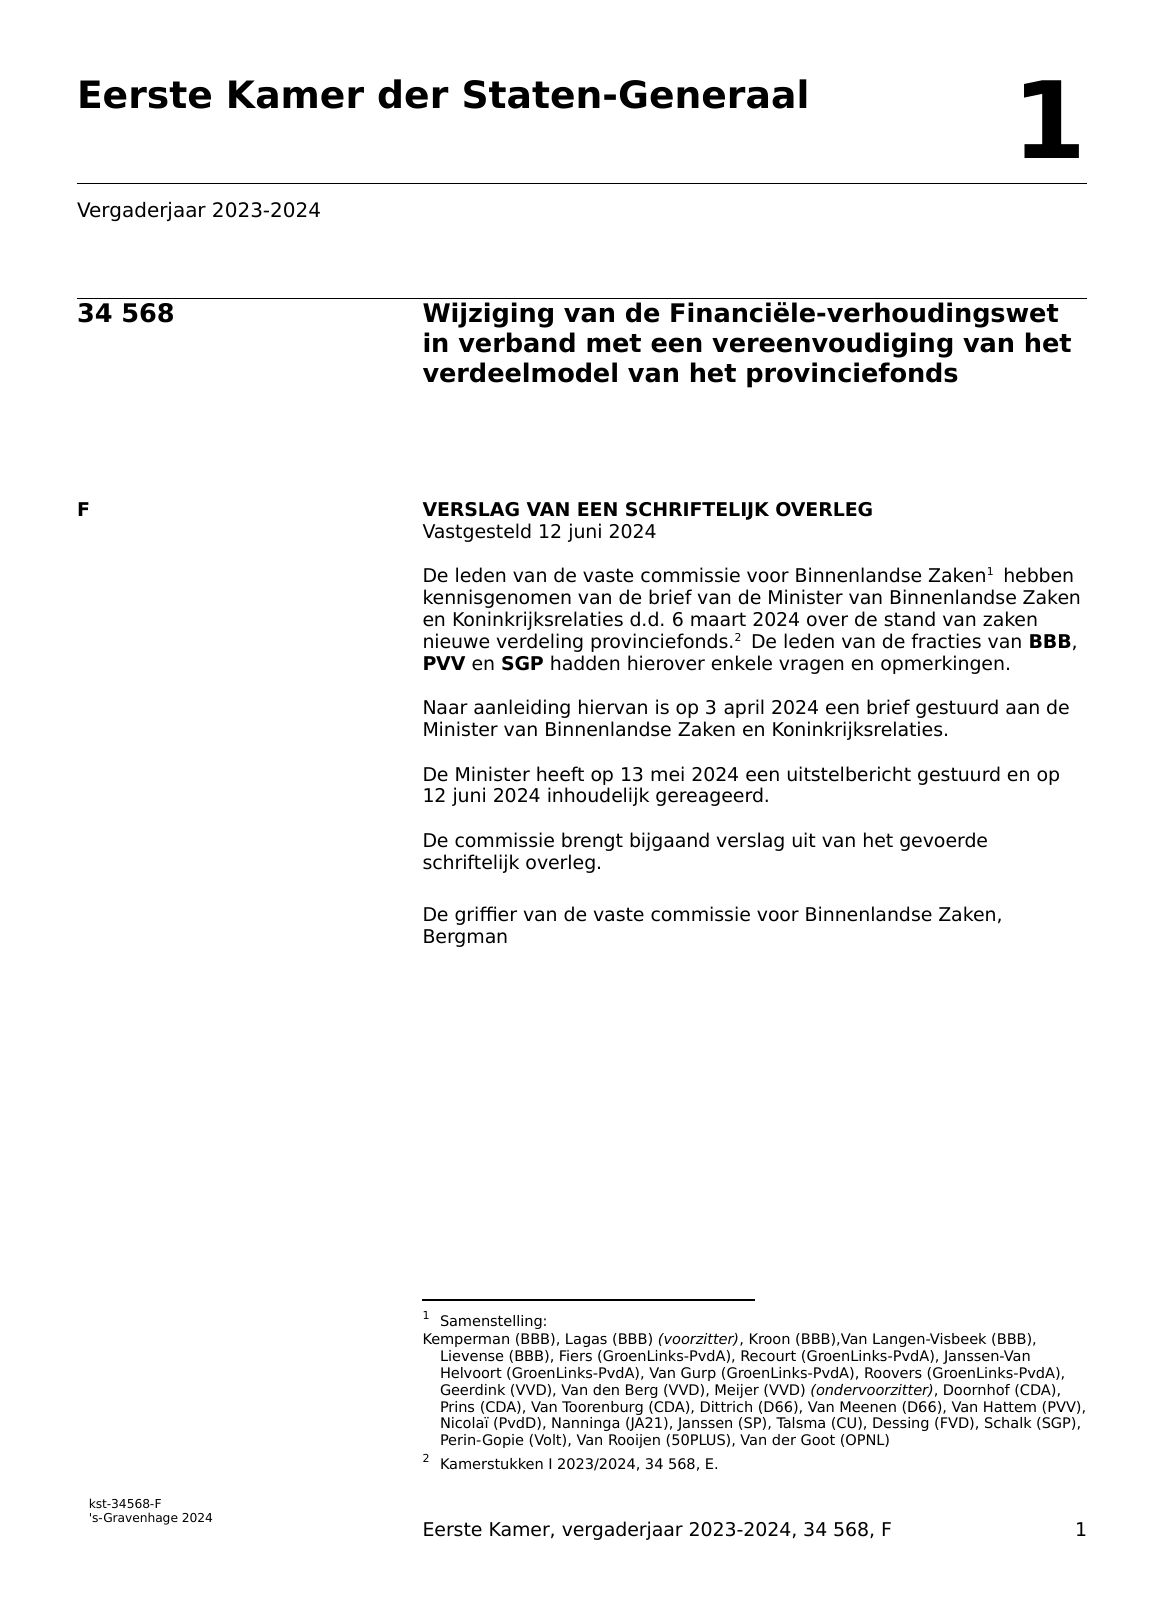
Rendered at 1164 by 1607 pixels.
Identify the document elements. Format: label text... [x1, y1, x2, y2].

table_cell Vergaderjaar 2023-2024 [77, 184, 1087, 298]
text Samenstelling: [422, 1309, 1087, 1331]
text De commissie brengt bijgaand verslag uit van het gevoerde schriftelijk overleg. [422, 829, 1087, 873]
subtitle 34 568 Wijziging van de Financiële-verhoudingswet in verband met een vereenvoudiging van het verdeelmodel van het provinciefonds [77, 299, 1087, 388]
text Kemperman (BBB), Lagas (BBB) (voorzitter), Kroon (BBB),Van Langen-Visbeek (BBB), Lievense (BBB), Fiers (GroenLinks-PvdA), Recourt (GroenLinks-PvdA), Janssen-Van Helvoort (GroenLinks-PvdA), Van Gurp (GroenLinks-PvdA), Roovers (GroenLinks-PvdA), Geerdink (VVD), Van den Berg (VVD), Meijer (VVD) (ondervoorzitter), Doornhof (CDA), Prins (CDA), Van Toorenburg (CDA), Dittrich (D66), Van Meenen (D66), Van Hattem (PVV), Nicolaï (PvdD), Nanninga (JA21), Janssen (SP), Talsma (CU), Dessing (FVD), Schalk (SGP), Perin-Gopie (Volt), Van Rooijen (50PLUS), Van der Goot (OPNL) [422, 1331, 1087, 1449]
table_header 1 [886, 59, 1087, 183]
text Naar aanleiding hiervan is op 3 april 2024 een brief gestuurd aan de Minister van Binnenlandse Zaken en Koninkrijksrelaties. [422, 697, 1087, 741]
text De leden van de vaste commissie voor Binnenlandse Zaken hebben kennisgenomen van de brief van de Minister van Binnenlandse Zaken en Koninkrijksrelaties d.d. 6 maart 2024 over de stand van zaken nieuwe verdeling provinciefonds. De leden van de fracties van BBB, PVV en SGP hadden hierover enkele vragen en opmerkingen. [422, 565, 1087, 675]
text Vastgesteld 12 juni 2024 [422, 521, 1087, 543]
text kst-34568-F [88, 1497, 323, 1511]
text 's-Gravenhage 2024 [88, 1511, 323, 1525]
text Kamerstukken I 2023/2024, 34 568, E. [422, 1452, 1087, 1474]
subtitle F VERSLAG VAN EEN SCHRIFTELIJK OVERLEG [77, 499, 1087, 521]
table_header Eerste Kamer der Staten-Generaal [77, 59, 886, 183]
text De Minister heeft op 13 mei 2024 een uitstelbericht gestuurd en op 12 juni 2024 inhoudelijk gereageerd. [422, 763, 1087, 807]
text De griffier van de vaste commissie voor Binnenlandse Zaken, Bergman [422, 903, 1087, 947]
